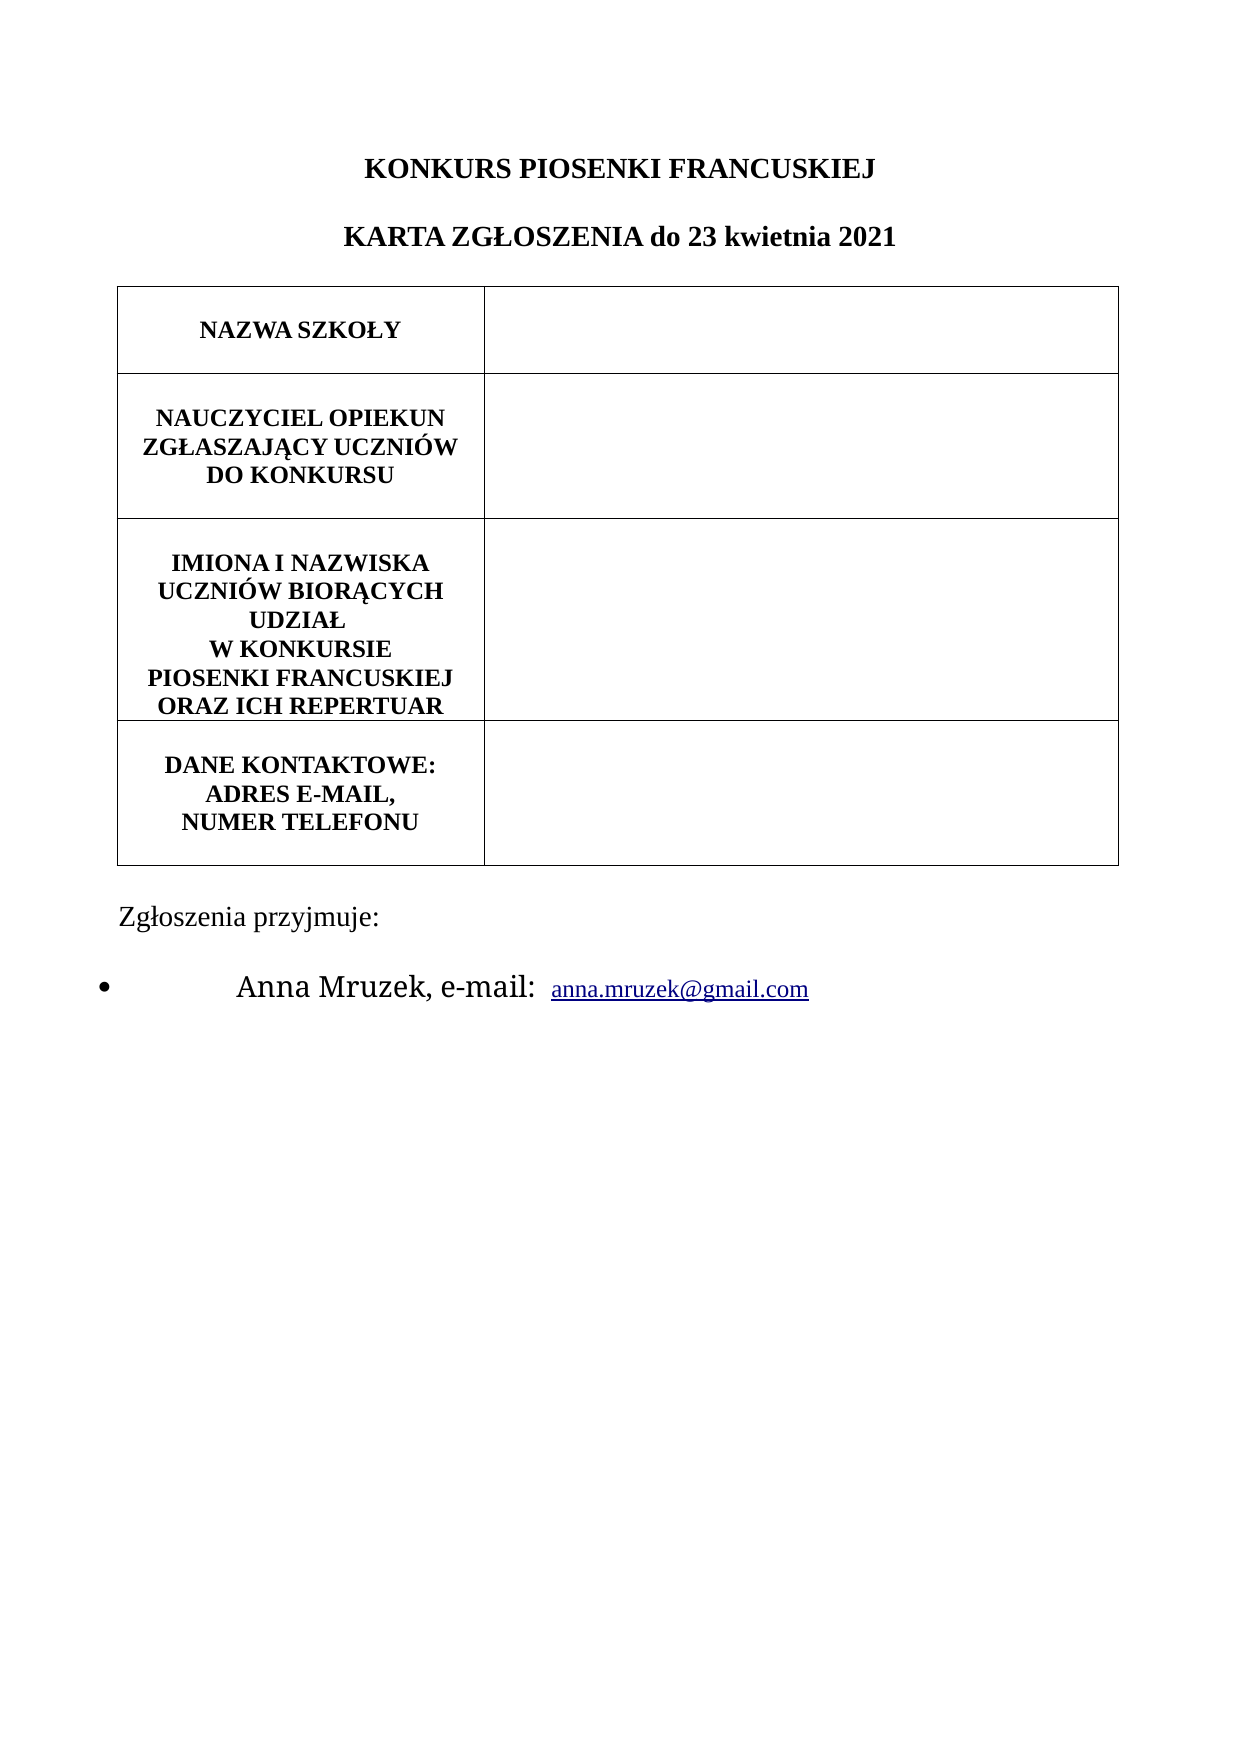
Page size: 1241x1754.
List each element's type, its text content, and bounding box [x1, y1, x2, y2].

list Anna Mruzek, e-mail: anna.mruzek@gmail.com [99, 967, 1122, 1006]
table_cell DANE KONTAKTOWE: ADRES E-MAIL, NUMER TELEFONU [118, 721, 484, 865]
table_cell NAUCZYCIEL OPIEKUN ZGŁASZAJĄCY UCZNIÓW DO KONKURSU [118, 374, 484, 518]
table_header [485, 287, 1118, 373]
table_cell [485, 374, 1118, 518]
table_cell [485, 519, 1118, 720]
table_header NAZWA SZKOŁY [118, 287, 484, 373]
text KARTA ZGŁOSZENIA do 23 kwietnia 2021 [118, 219, 1122, 252]
table_cell IMIONA I NAZWISKA UCZNIÓW BIORĄCYCH UDZIAŁ W KONKURSIE PIOSENKI FRANCUSKIEJ ORAZ ICH REPERTUAR [118, 519, 484, 720]
table_cell [485, 721, 1118, 865]
text KONKURS PIOSENKI FRANCUSKIEJ [118, 152, 1122, 185]
text Zgłoszenia przyjmuje: [118, 899, 1122, 933]
